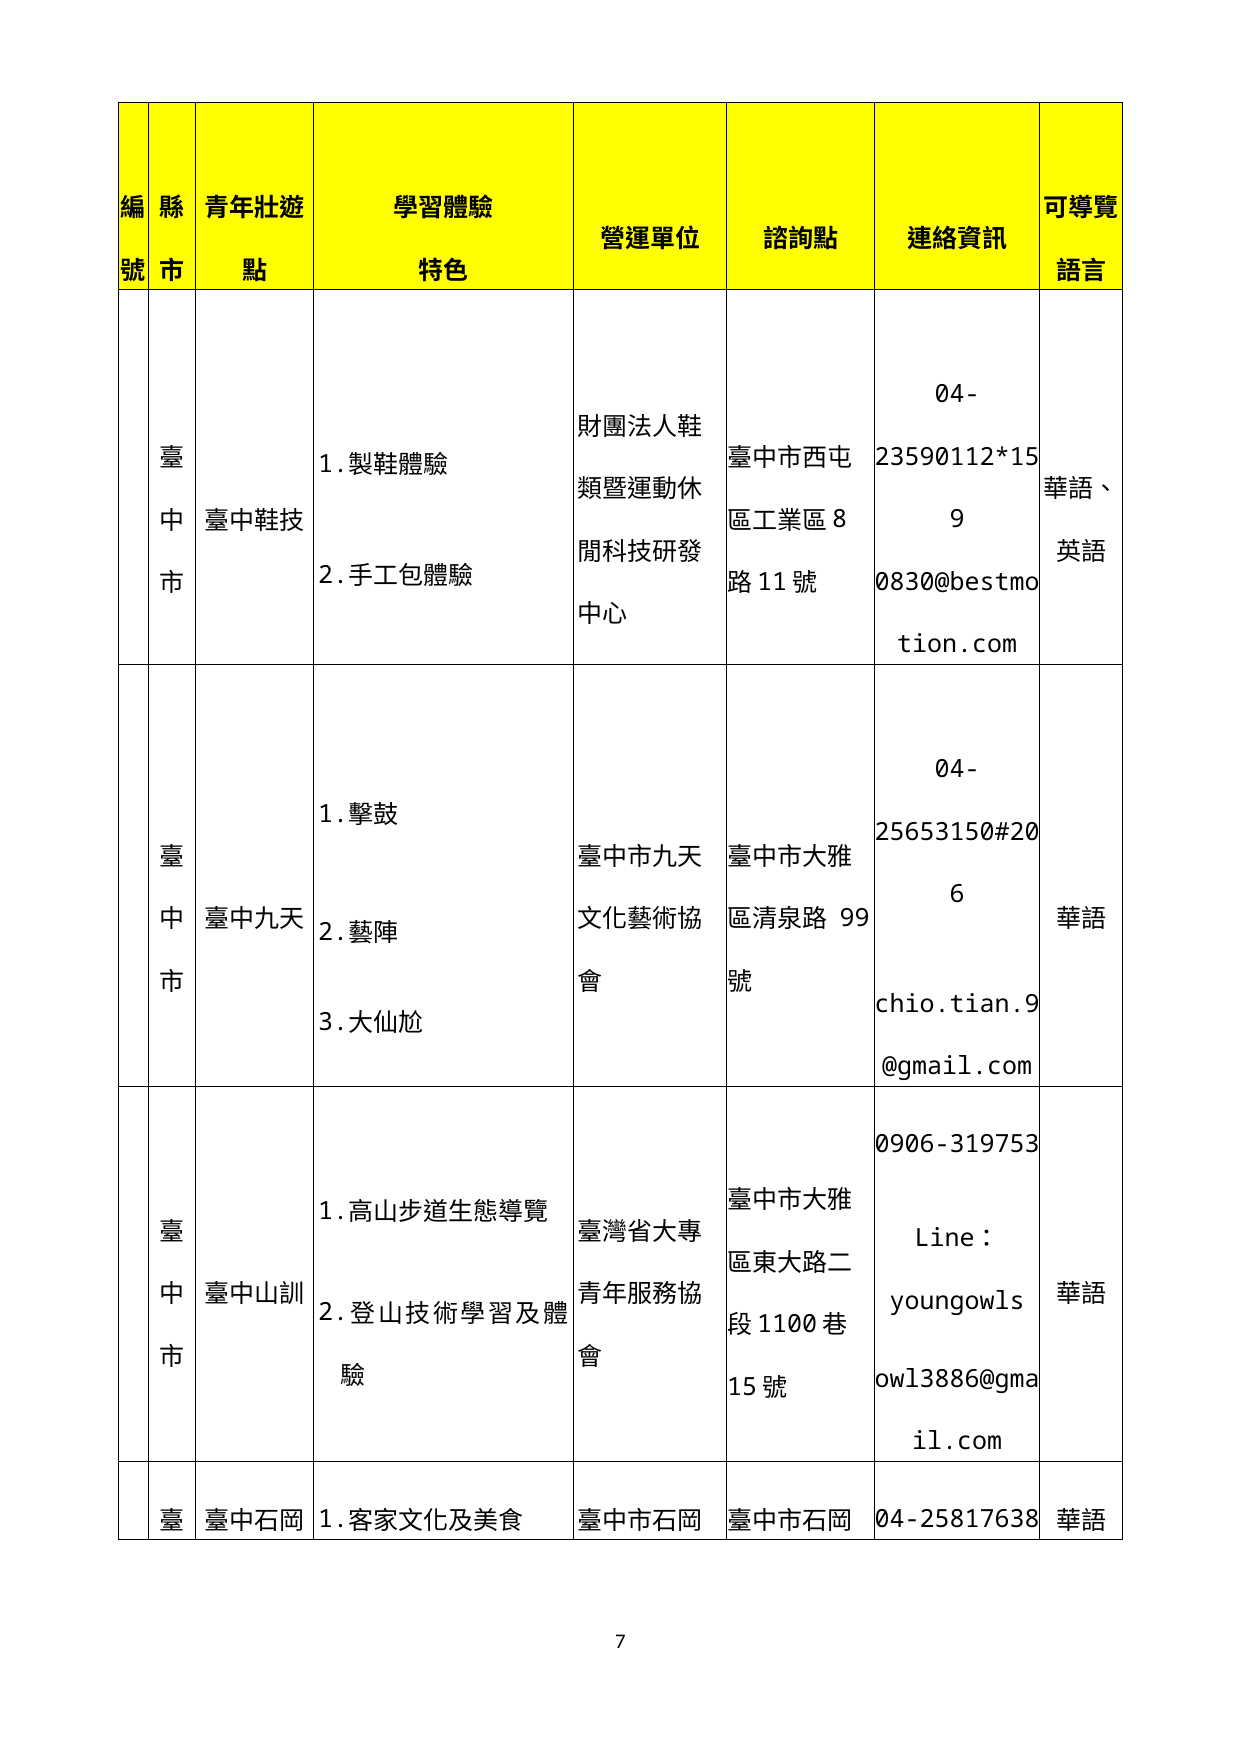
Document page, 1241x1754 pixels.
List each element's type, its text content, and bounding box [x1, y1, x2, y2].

table_header 學習體驗 特色 [314, 103, 573, 289]
table_cell 臺中市九天文化藝術協會 [574, 665, 726, 1086]
table_cell 華語 [1040, 1462, 1122, 1539]
table_cell [119, 1087, 148, 1461]
table_cell 華語 [1040, 1087, 1122, 1461]
table_cell 1.高山步道生態導覽 2.登山技術學習及體驗 [314, 1087, 573, 1461]
table_header 諮詢點 [727, 103, 874, 289]
table_cell 04-25817638 [875, 1462, 1039, 1539]
table_header 縣市 [149, 103, 195, 289]
table_cell 華語 [1040, 665, 1122, 1086]
table_cell [119, 1462, 148, 1539]
table_cell 臺中山訓 [196, 1087, 313, 1461]
table_cell 臺中鞋技 [196, 290, 313, 664]
table_cell [119, 290, 148, 664]
table_cell 1.客家文化及美食 [314, 1462, 573, 1539]
table_header 連絡資訊 [875, 103, 1039, 289]
table_cell 臺 [149, 1462, 195, 1539]
table_cell 04-23590112*159 0830@bestmotion.com [875, 290, 1039, 664]
table_cell 財團法人鞋類暨運動休閒科技研發中心 [574, 290, 726, 664]
table_cell 1.擊鼓 2.藝陣 3.大仙尬 [314, 665, 573, 1086]
table_cell 臺中市西屯區工業區8路11號 [727, 290, 874, 664]
table_cell 臺中石岡 [196, 1462, 313, 1539]
table_cell 臺中市 [149, 290, 195, 664]
table_cell 臺中市石岡 [574, 1462, 726, 1539]
table_cell 0906-319753 Line：youngowls owl3886@gmail.com [875, 1087, 1039, 1461]
table_cell 臺中九天 [196, 665, 313, 1086]
table_cell 華語、英語 [1040, 290, 1122, 664]
table_cell 臺中市大雅區清泉路 99 號 [727, 665, 874, 1086]
table_header 青年壯遊點 [196, 103, 313, 289]
table_cell 臺中市 [149, 1087, 195, 1461]
table_cell 1.製鞋體驗 2.手工包體驗 [314, 290, 573, 664]
table_cell 臺灣省大專青年服務協會 [574, 1087, 726, 1461]
table_header 編號 [119, 103, 148, 289]
table_cell 04-25653150#206 chio.tian.9@gmail.com [875, 665, 1039, 1086]
table_header 營運單位 [574, 103, 726, 289]
table_cell 臺中市 [149, 665, 195, 1086]
table_cell [119, 665, 148, 1086]
table_cell 臺中市大雅區東大路二段1100巷15號 [727, 1087, 874, 1461]
table_header 可導覽語言 [1040, 103, 1122, 289]
table_cell 臺中市石岡 [727, 1462, 874, 1539]
